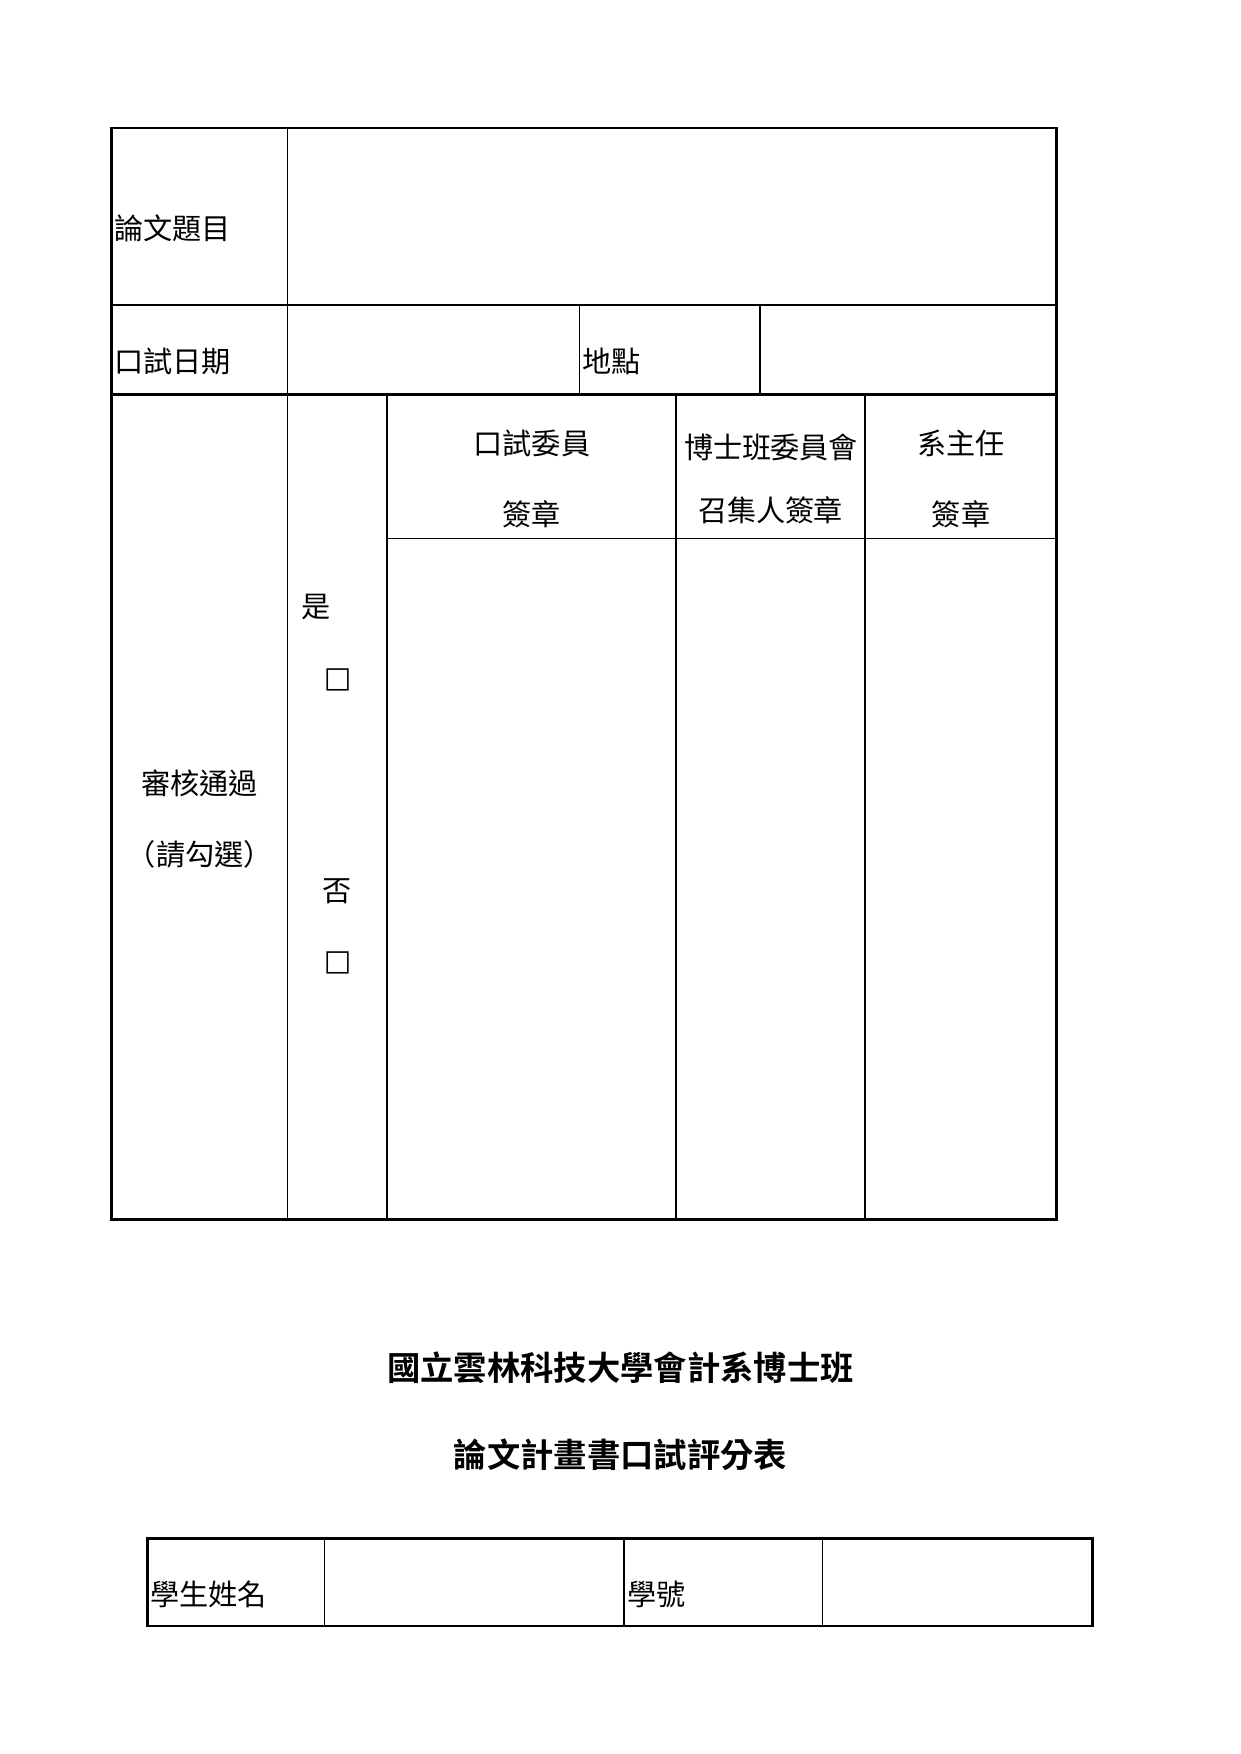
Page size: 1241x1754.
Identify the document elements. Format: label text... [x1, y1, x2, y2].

table_cell [677, 539, 864, 1218]
table_cell [761, 306, 1055, 393]
table_cell 是 □ 否 □ [288, 396, 386, 1218]
table_cell 論文題目 [113, 129, 287, 304]
table_cell [288, 306, 579, 393]
table_cell [388, 539, 675, 1218]
text 論文計畫書口試評分表 [148, 1412, 1092, 1474]
table_cell [866, 539, 1055, 1218]
text 國立雲林科技大學會計系博士班 [148, 1324, 1092, 1387]
table_cell 口試日期 [113, 306, 287, 393]
table_header [823, 1540, 1091, 1625]
table_header 學號 [625, 1540, 822, 1625]
table_cell 地點 [580, 306, 759, 393]
table_header 學生姓名 [149, 1540, 324, 1625]
table_cell 博士班委員會召集人簽章 [677, 396, 864, 537]
table_header [325, 1540, 623, 1625]
table_cell 口試委員 簽章 [388, 396, 675, 537]
table_cell 審核通過 （請勾選） [113, 396, 287, 1218]
table_cell [288, 129, 1055, 304]
table_cell 系主任 簽章 [866, 396, 1055, 537]
